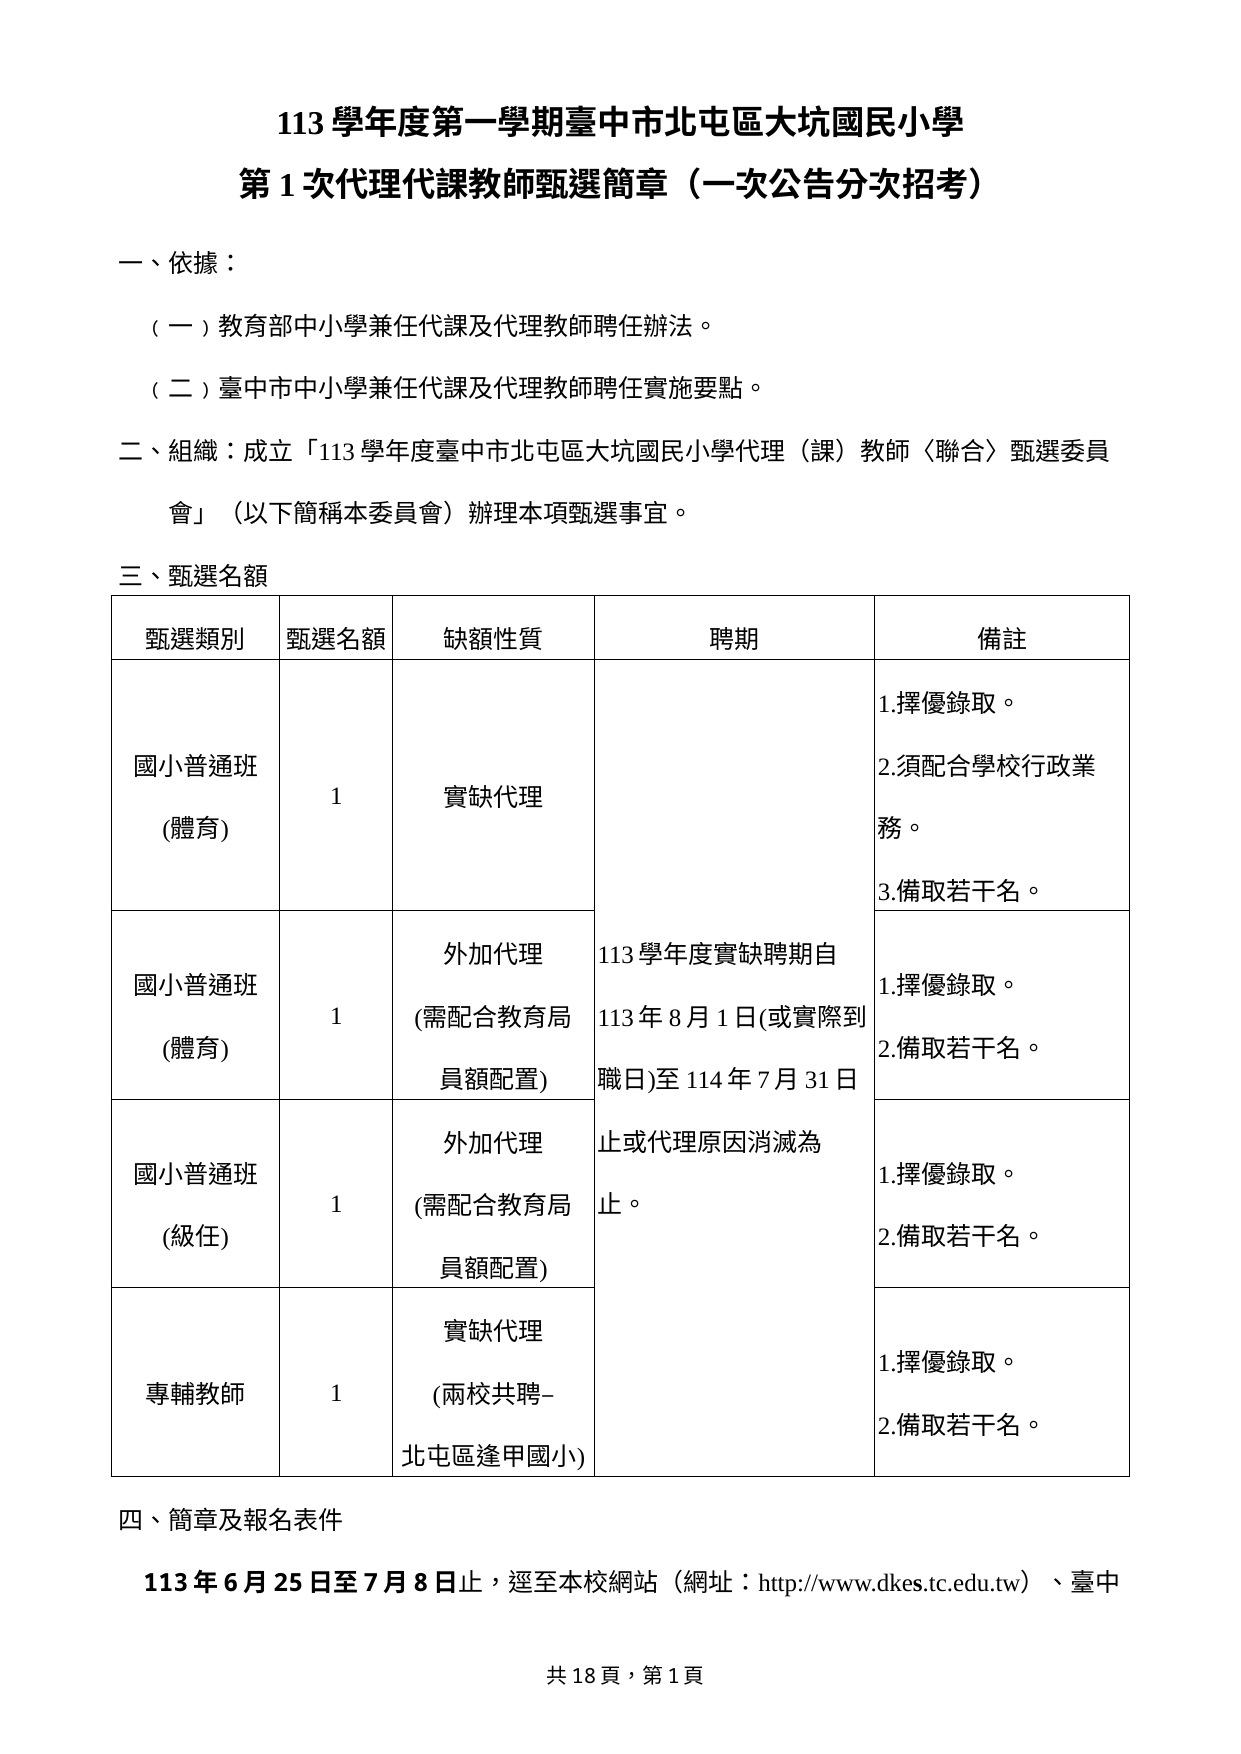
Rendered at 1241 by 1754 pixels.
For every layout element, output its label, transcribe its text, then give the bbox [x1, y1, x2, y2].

text 三、甄選名額 [118, 533, 1122, 595]
table_cell 1.擇優錄取。 2.須配合學校行政業務。 3.備取若干名。 [875, 660, 1129, 910]
table_cell 1 [280, 1100, 392, 1287]
table_cell 專輔教師 [112, 1288, 279, 1476]
table_cell 國小普通班 (級任) [112, 1100, 279, 1287]
text 113學年度第一學期臺中市北屯區大坑國民小學 [118, 78, 1122, 141]
table_header 備註 [875, 596, 1129, 659]
table_cell 113學年度實缺聘期自113年8月1日(或實際到職日)至114年7月31日止或代理原因消滅為止。 [595, 660, 874, 1476]
table_cell 1 [280, 1288, 392, 1476]
text ﹙二﹚臺中市中小學兼任代課及代理教師聘任實施要點。 [143, 345, 1122, 408]
table_cell 外加代理 (需配合教育局 員額配置) [393, 1100, 594, 1287]
table_cell 國小普通班 (體育) [112, 660, 279, 910]
text 四、簡章及報名表件 [118, 1477, 1122, 1539]
table_cell 1.擇優錄取。 2.備取若干名。 [875, 1288, 1129, 1476]
table_cell 1 [280, 660, 392, 910]
table_cell 1.擇優錄取。 2.備取若干名。 [875, 1100, 1129, 1287]
text 二、組織：成立「113學年度臺中市北屯區大坑國民小學代理（課）教師〈聯合〉甄選委員會」（以下簡稱本委員會）辦理本項甄選事宜。 [118, 408, 1122, 533]
table_header 甄選名額 [280, 596, 392, 659]
table_cell 實缺代理 [393, 660, 594, 910]
table_cell 1.擇優錄取。 2.備取若干名。 [875, 911, 1129, 1098]
table_cell 國小普通班 (體育) [112, 911, 279, 1098]
text 第1次代理代課教師甄選簡章（一次公告分次招考） [118, 141, 1122, 203]
table_cell 實缺代理 (兩校共聘– 北屯區逢甲國小) [393, 1288, 594, 1476]
text ﹙一﹚教育部中小學兼任代課及代理教師聘任辦法。 [143, 283, 1122, 345]
table_header 甄選類別 [112, 596, 279, 659]
text 113年6月25日至7月8日止，逕至本校網站（網址：http://www.dkes.tc.edu.tw）、臺中 [118, 1539, 1122, 1602]
table_cell 1 [280, 911, 392, 1098]
table_header 聘期 [595, 596, 874, 659]
text 一、依據： [118, 220, 1122, 283]
table_header 缺額性質 [393, 596, 594, 659]
table_cell 外加代理 (需配合教育局 員額配置) [393, 911, 594, 1098]
